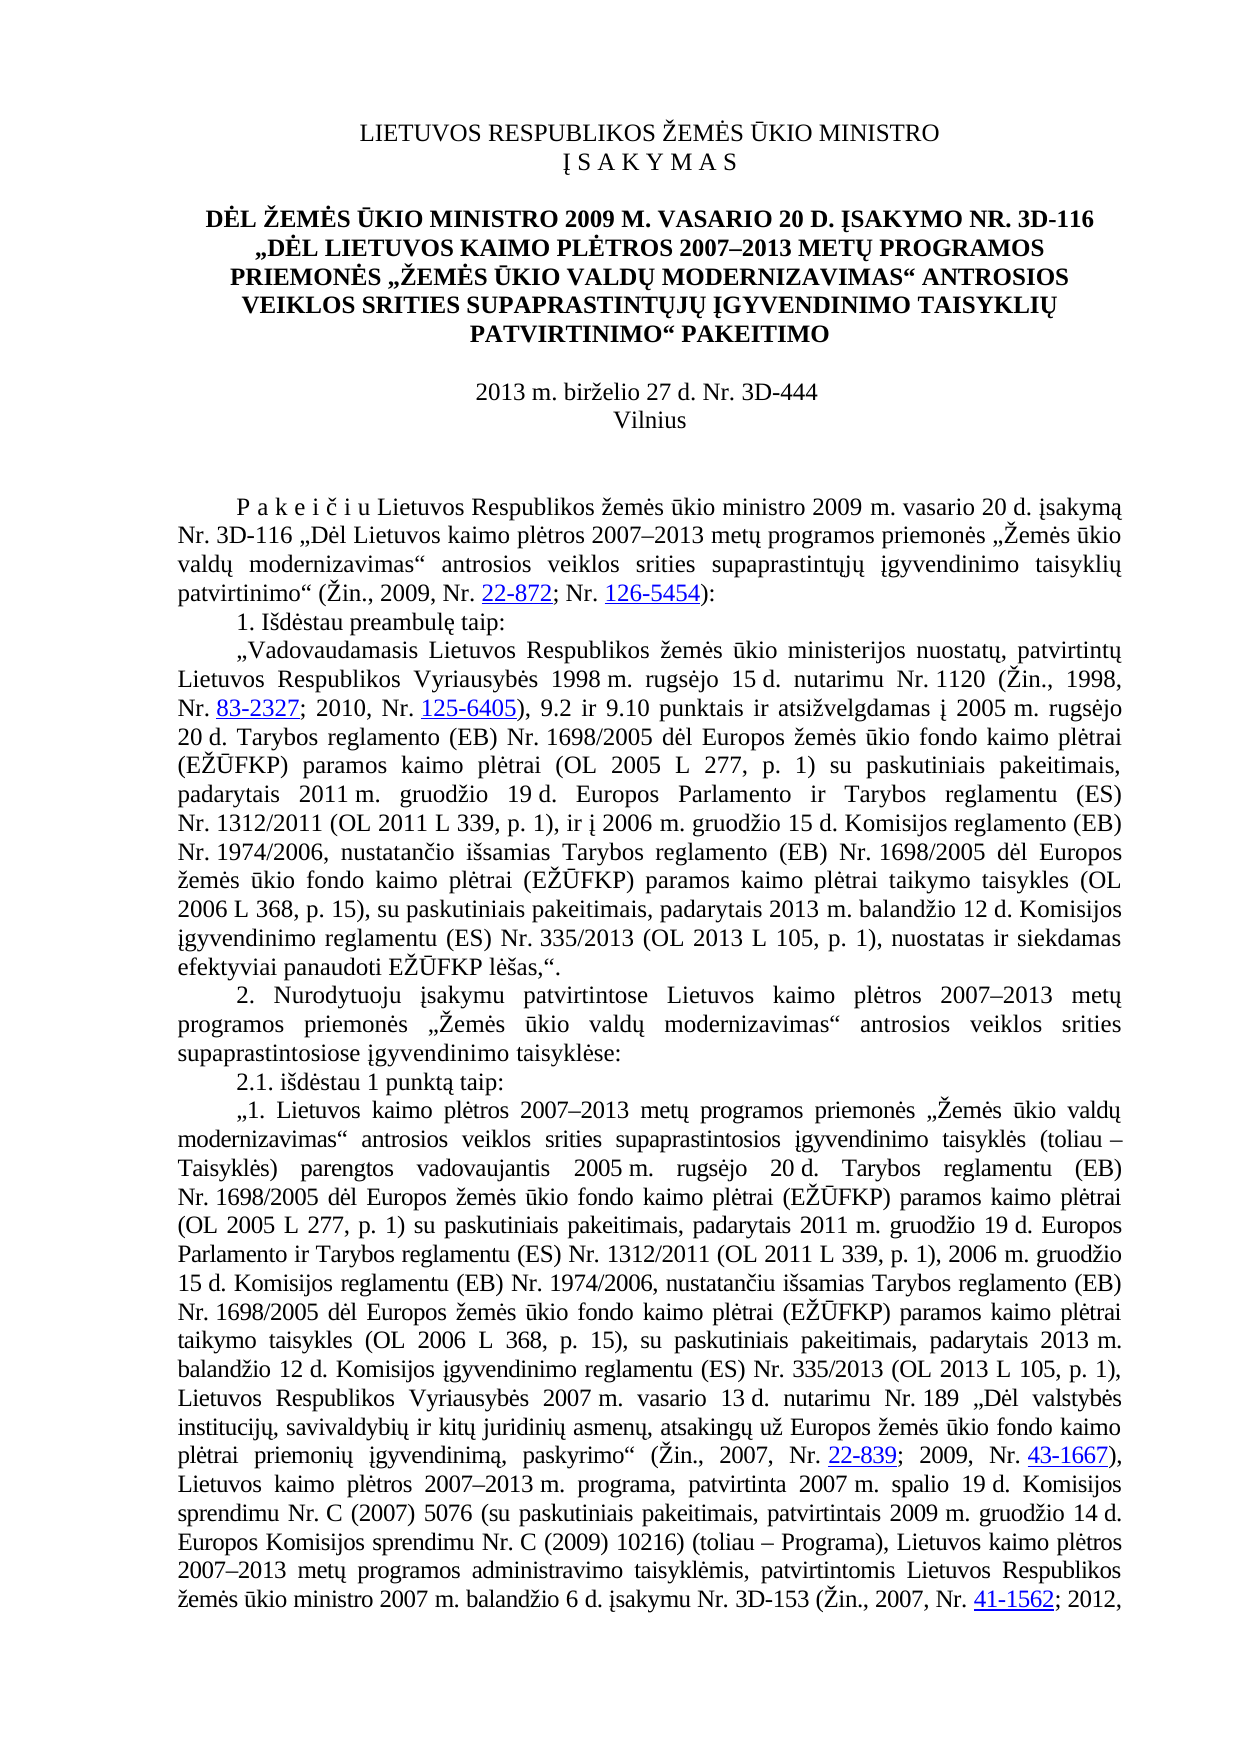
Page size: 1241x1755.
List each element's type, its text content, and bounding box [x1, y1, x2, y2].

text 1. Išdėstau preambulę taip: [177, 607, 1122, 636]
text 2.1. išdėstau 1 punktą taip: [177, 1067, 1122, 1096]
text 2. Nurodytuoju įsakymu patvirtintose Lietuvos kaimo plėtros 2007–2013 metų programos priemonės „Žemės ūkio valdų modernizavimas“ antrosios veiklos srities supaprastintosiose įgyvendinimo taisyklėse: [177, 981, 1122, 1067]
text P a k e i č i u Lietuvos Respublikos žemės ūkio ministro 2009 m. vasario 20 d. įsakymą Nr. 3D-116 „Dėl Lietuvos kaimo plėtros 2007–2013 metų programos priemonės „Žemės ūkio valdų modernizavimas“ antrosios veiklos srities supaprastintųjų įgyvendinimo taisyklių patvirtinimo“ (Žin., 2009, Nr. 22-872; Nr. 126-5454): [177, 492, 1122, 607]
text 2013 m. birželio 27 d. Nr. 3D-444 [177, 377, 1122, 406]
text Į S A K Y M A S [177, 147, 1122, 176]
text „Vadovaudamasis Lietuvos Respublikos žemės ūkio ministerijos nuostatų, patvirtintų Lietuvos Respublikos Vyriausybės 1998 m. rugsėjo 15 d. nutarimu Nr. 1120 (Žin., 1998, Nr. 83-2327; 2010, Nr. 125-6405), 9.2 ir 9.10 punktais ir atsižvelgdamas į 2005 m. rugsėjo 20 d. Tarybos reglamento (EB) Nr. 1698/2005 dėl Europos žemės ūkio fondo kaimo plėtrai (EŽŪFKP) paramos kaimo plėtrai (OL 2005 L 277, p. 1) su paskutiniais pakeitimais, padarytais 2011 m. gruodžio 19 d. Europos Parlamento ir Tarybos reglamentu (ES) Nr. 1312/2011 (OL 2011 L 339, p. 1), ir į 2006 m. gruodžio 15 d. Komisijos reglamento (EB) Nr. 1974/2006, nustatančio išsamias Tarybos reglamento (EB) Nr. 1698/2005 dėl Europos žemės ūkio fondo kaimo plėtrai (EŽŪFKP) paramos kaimo plėtrai taikymo taisykles (OL 2006 L 368, p. 15), su paskutiniais pakeitimais, padarytais 2013 m. balandžio 12 d. Komisijos įgyvendinimo reglamentu (ES) Nr. 335/2013 (OL 2013 L 105, p. 1), nuostatas ir siekdamas efektyviai panaudoti EŽŪFKP lėšas,“. [177, 636, 1122, 981]
text LIETUVOS RESPUBLIKOS ŽEMĖS ŪKIO MINISTRO [177, 118, 1122, 147]
text Vilnius [177, 406, 1122, 434]
text „1. Lietuvos kaimo plėtros 2007–2013 metų programos priemonės „Žemės ūkio valdų modernizavimas“ antrosios veiklos srities supaprastintosios įgyvendinimo taisyklės (toliau – Taisyklės) parengtos vadovaujantis 2005 m. rugsėjo 20 d. Tarybos reglamentu (EB) Nr. 1698/2005 dėl Europos žemės ūkio fondo kaimo plėtrai (EŽŪFKP) paramos kaimo plėtrai (OL 2005 L 277, p. 1) su paskutiniais pakeitimais, padarytais 2011 m. gruodžio 19 d. Europos Parlamento ir Tarybos reglamentu (ES) Nr. 1312/2011 (OL 2011 L 339, p. 1), 2006 m. gruodžio 15 d. Komisijos reglamentu (EB) Nr. 1974/2006, nustatančiu išsamias Tarybos reglamento (EB) Nr. 1698/2005 dėl Europos žemės ūkio fondo kaimo plėtrai (EŽŪFKP) paramos kaimo plėtrai taikymo taisykles (OL 2006 L 368, p. 15), su paskutiniais pakeitimais, padarytais 2013 m. balandžio 12 d. Komisijos įgyvendinimo reglamentu (ES) Nr. 335/2013 (OL 2013 L 105, p. 1), Lietuvos Respublikos Vyriausybės 2007 m. vasario 13 d. nutarimu Nr. 189 „Dėl valstybės institucijų, savivaldybių ir kitų juridinių asmenų, atsakingų už Europos žemės ūkio fondo kaimo plėtrai priemonių įgyvendinimą, paskyrimo“ (Žin., 2007, Nr. 22-839; 2009, Nr. 43-1667), Lietuvos kaimo plėtros 2007–2013 m. programa, patvirtinta 2007 m. spalio 19 d. Komisijos sprendimu Nr. C (2007) 5076 (su paskutiniais pakeitimais, patvirtintais 2009 m. gruodžio 14 d. Europos Komisijos sprendimu Nr. C (2009) 10216) (toliau – Programa), Lietuvos kaimo plėtros 2007–2013 metų programos administravimo taisyklėmis, patvirtintomis Lietuvos Respublikos žemės ūkio ministro 2007 m. balandžio 6 d. įsakymu Nr. 3D-153 (Žin., 2007, Nr. 41-1562; 2012, [177, 1096, 1122, 1613]
text DĖL ŽEMĖS ŪKIO MINISTRO 2009 m. VASARIO 20 d. ĮSAKYMO Nr. 3D-116 „DĖL LIETUVOS KAIMO PLĖTROS 2007–2013 METŲ PROGRAMOS PRIEMONĖS „ŽEMĖS ŪKIO VALDŲ MODERNIZAVIMAS“ ANTROSIOS VEIKLOS SRITIES SUPAPRASTINTŲJŲ ĮGYVENDINIMO TAISYKLIŲ PATVIRTINIMO“ PAKEITIMO [177, 204, 1122, 348]
